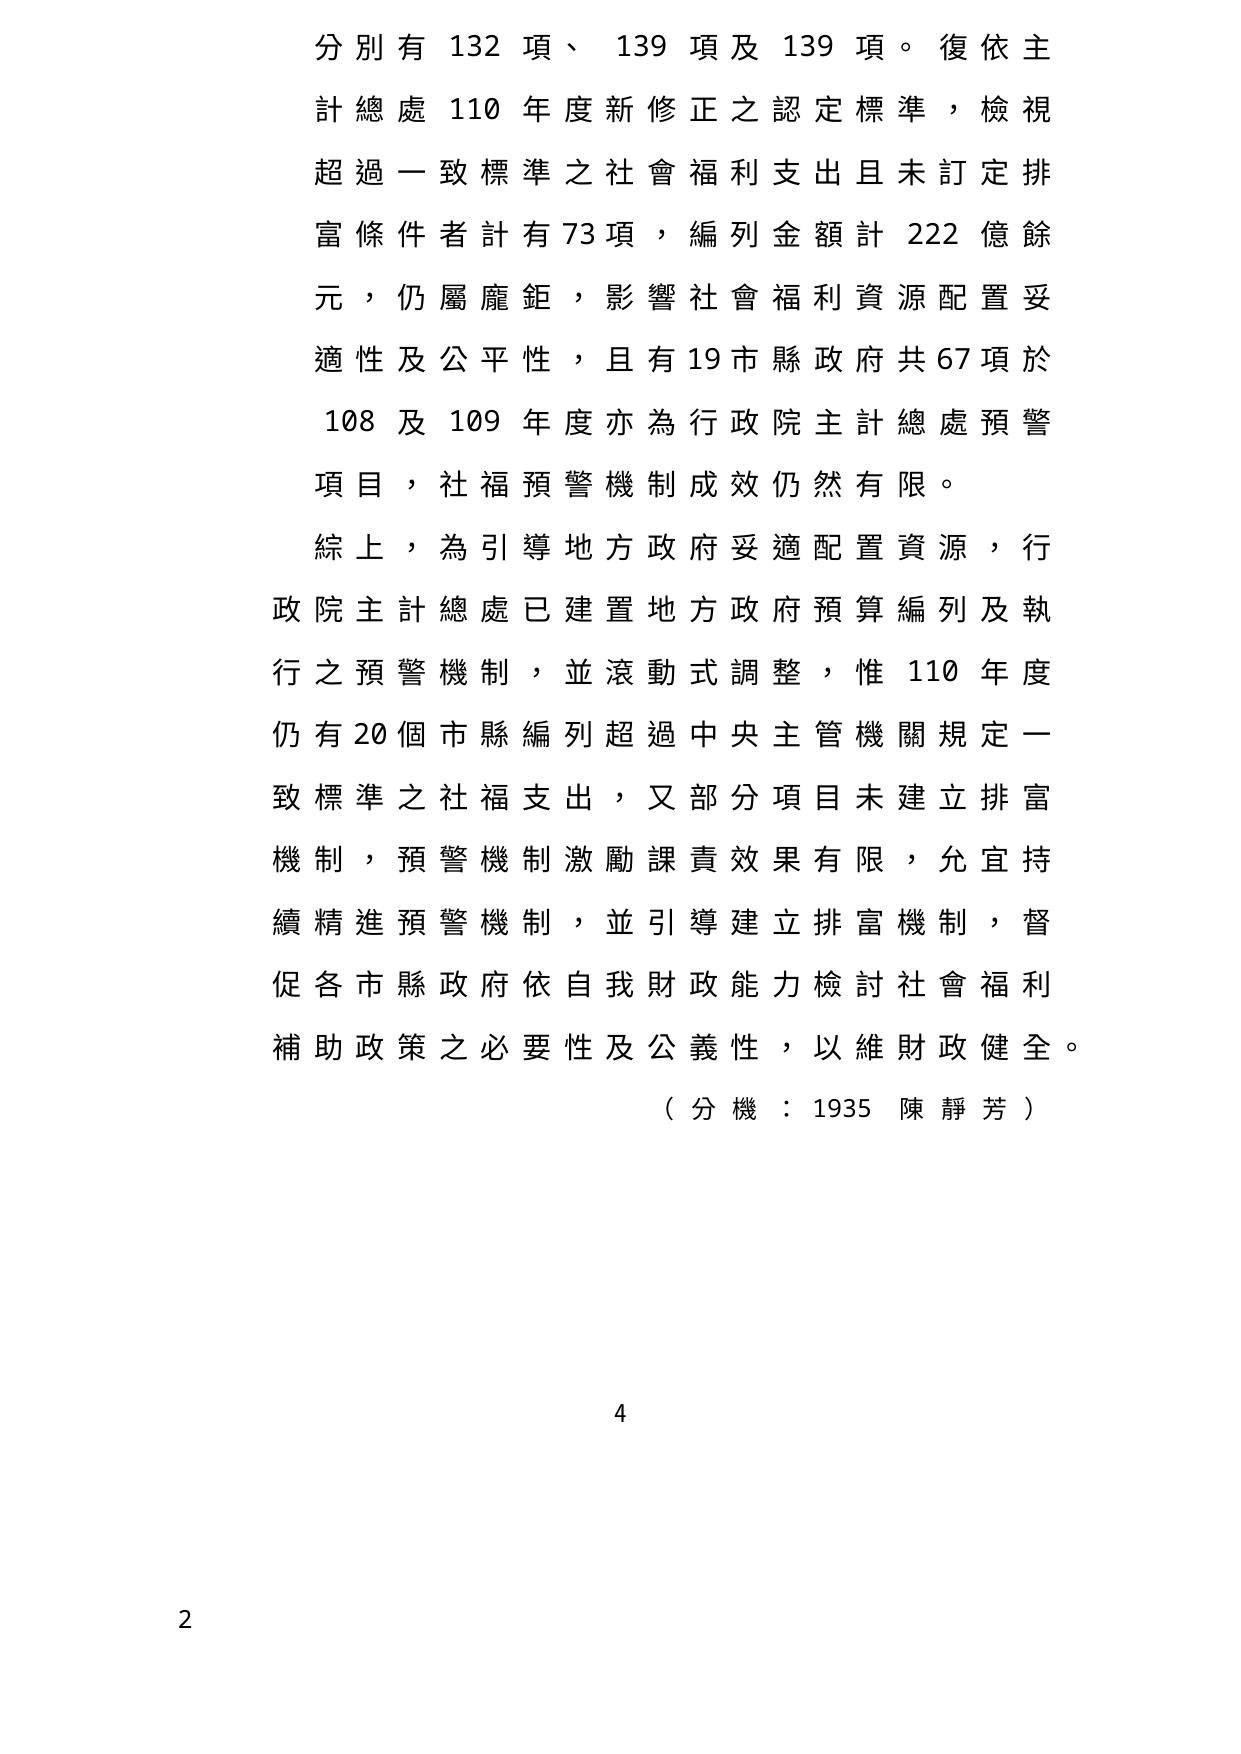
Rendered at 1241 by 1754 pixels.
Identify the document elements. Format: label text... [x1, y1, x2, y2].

text 綜上，為引導地方政府妥適配置資源，行政院主計總處已建置地方政府預算編列及執行之預警機制，並滾動式調整，惟110年度仍有20個市縣編列超過中央主管機關規定一致標準之社福支出，又部分項目未建立排富機制，預警機制激勵課責效果有限，允宜持續精進預警機制，並引導建立排富機制，督促各市縣政府依自我財政能力檢討社會福利補助政策之必要性及公義性，以維財政健全。 [242, 504, 1058, 1066]
text 分別有132項、139項及139項。復依主計總處110年度新修正之認定標準，檢視超過一致標準之社會福利支出且未訂定排富條件者計有73項，編列金額計222億餘元，仍屬龐鉅，影響社會福利資源配置妥適性及公平性，且有19市縣政府共67項於108及109年度亦為行政院主計總處預警項目，社福預警機制成效仍然有限。 [271, 4, 1058, 504]
text （分機：1935 陳靜芳） [183, 1066, 1058, 1129]
